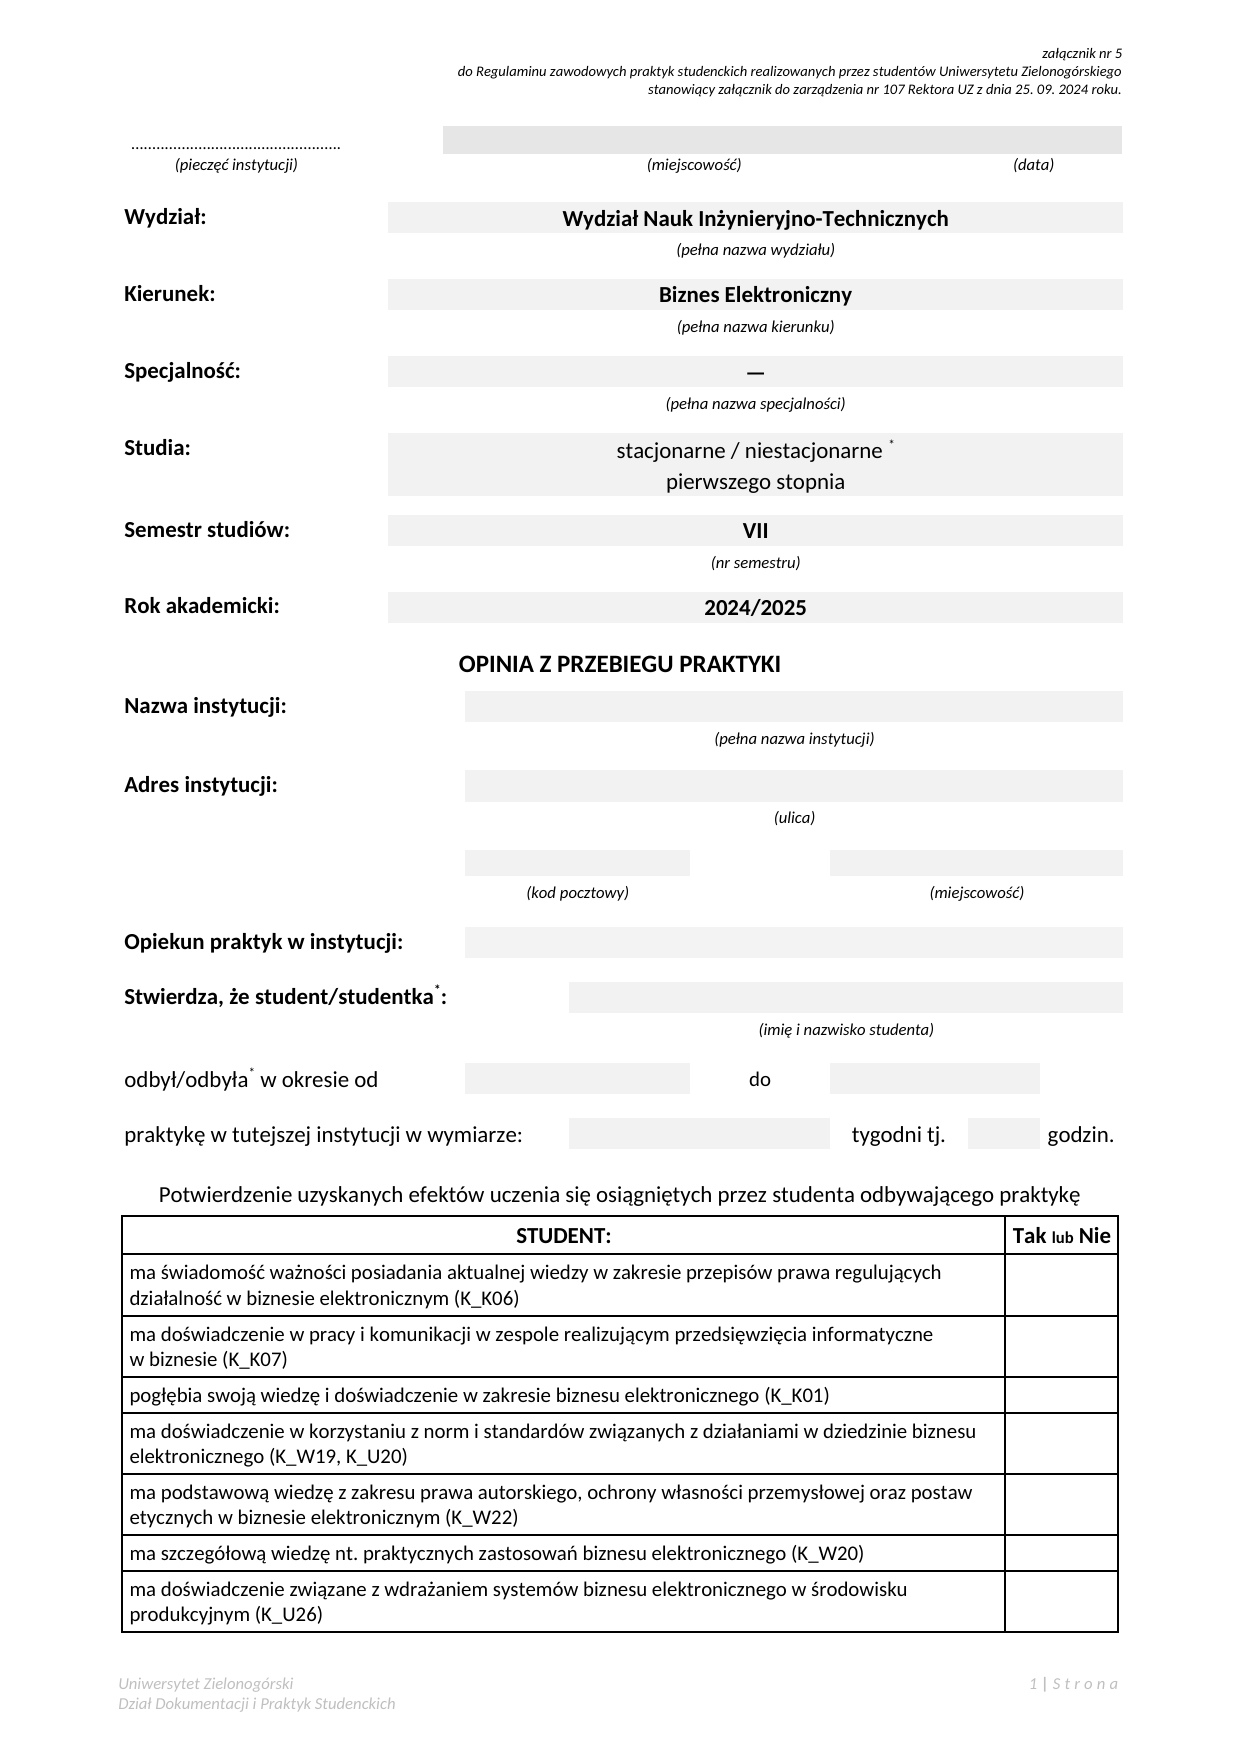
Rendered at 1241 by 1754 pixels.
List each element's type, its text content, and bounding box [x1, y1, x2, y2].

table_cell [1040, 1063, 1123, 1094]
table_cell [465, 850, 690, 876]
table_cell odbył/odbyła* w okresie od [117, 1063, 465, 1094]
table_header [443, 126, 945, 154]
table_cell (miejscowość) [830, 876, 1123, 903]
table_cell Semestr studiów: [117, 515, 388, 572]
table_cell [117, 337, 1123, 356]
table_cell Adres instytucji: [117, 770, 465, 828]
table_cell [117, 958, 1123, 982]
table_cell (data) [945, 154, 1122, 174]
table_cell [117, 903, 1123, 927]
table_cell ma świadomość ważności posiadania aktualnej wiedzy w zakresie przepisów prawa regulujących działalność w biznesie elektronicznym (K_K06) [123, 1255, 1004, 1314]
table_cell [117, 1040, 1123, 1063]
table_cell do [690, 1063, 830, 1094]
table_cell stacjonarne / niestacjonarne * [388, 433, 1123, 464]
table_cell (pełna nazwa kierunku) [388, 310, 1123, 337]
table_cell [690, 850, 830, 903]
table_cell [117, 850, 465, 903]
table_cell pogłębia swoją wiedzę i doświadczenie w zakresie biznesu elektronicznego (K_K01) [123, 1378, 1004, 1412]
table_cell (nr semestru) [388, 546, 1123, 572]
table_cell ma doświadczenie w korzystaniu z norm i standardów związanych z działaniami w dziedzinie biznesu elektronicznego (K_W19, K_U20) [123, 1414, 1004, 1473]
table_cell [117, 1095, 1123, 1118]
table_cell pierwszego stopnia [388, 464, 1123, 496]
table_header [465, 691, 1123, 722]
table_header Nazwa instytucji: [117, 691, 465, 749]
table_header Wydział Nauk Inżynieryjno-Technicznych [388, 202, 1123, 233]
table_cell ma doświadczenie w pracy i komunikacji w zespole realizującym przedsięwzięcia informatyczne w biznesie (K_K07) [123, 1317, 1004, 1376]
table_cell [117, 260, 1123, 279]
table_cell (imię i nazwisko studenta) [569, 1013, 1123, 1039]
table_cell (miejscowość) [443, 154, 945, 174]
table_cell [117, 828, 1123, 850]
table_cell [1006, 1317, 1117, 1376]
table_header [945, 126, 1122, 154]
table_cell [1006, 1475, 1117, 1534]
table_cell godzin. [1040, 1118, 1123, 1149]
text Potwierdzenie uzyskanych efektów uczenia się osiągniętych przez studenta odbywającego praktykę [118, 1181, 1122, 1209]
table_cell [465, 927, 1123, 958]
table_cell [1006, 1255, 1117, 1314]
table_cell Biznes Elektroniczny [388, 279, 1123, 310]
table_cell [117, 573, 1123, 592]
table_cell [830, 1063, 1040, 1094]
table_cell (kod pocztowy) [465, 876, 690, 903]
table_cell — [388, 356, 1123, 387]
table_cell [117, 749, 1123, 770]
table_cell [117, 496, 1123, 515]
table_cell Kierunek: [117, 279, 388, 337]
table_cell [569, 1118, 830, 1149]
table_cell ma podstawową wiedzę z zakresu prawa autorskiego, ochrony własności przemysłowej oraz postaw etycznych w biznesie elektronicznym (K_W22) [123, 1475, 1004, 1534]
table_cell Specjalność: [117, 356, 388, 414]
table_cell [465, 770, 1123, 802]
table_cell Studia: [117, 433, 388, 496]
table_cell ma doświadczenie związane z wdrażaniem systemów biznesu elektronicznego w środowisku produkcyjnym (K_U26) [123, 1572, 1004, 1631]
table_cell [830, 850, 1123, 876]
table_cell [1006, 1536, 1117, 1570]
table_cell [1006, 1414, 1117, 1473]
table_header STUDENT: [123, 1217, 1004, 1253]
table_cell [569, 982, 1123, 1013]
table_cell [968, 1118, 1040, 1149]
table_header Tak lub Nie [1006, 1217, 1117, 1253]
table_header .................................................. (pieczęć instytucji) [118, 126, 443, 174]
table_cell [117, 414, 1123, 433]
table_cell 2024/2025 [388, 592, 1123, 623]
table_cell VII [388, 515, 1123, 546]
table_cell Stwierdza, że student/studentka*: [117, 982, 569, 1039]
table_cell tygodni tj. [830, 1118, 967, 1149]
table_cell praktykę w tutejszej instytucji w wymiarze: [117, 1118, 569, 1149]
table_cell (pełna nazwa wydziału) [388, 233, 1123, 260]
text OPINIA Z PRZEBIEGU PRAKTYKI [118, 648, 1122, 678]
table_cell (pełna nazwa specjalności) [388, 387, 1123, 414]
table_cell (ulica) [465, 802, 1123, 828]
table_cell Rok akademicki: [117, 592, 388, 623]
table_cell [1006, 1378, 1117, 1412]
table_cell Opiekun praktyk w instytucji: [117, 927, 465, 958]
table_cell [1006, 1572, 1117, 1631]
table_cell ma szczegółową wiedzę nt. praktycznych zastosowań biznesu elektronicznego (K_W20) [123, 1536, 1004, 1570]
table_header Wydział: [117, 202, 388, 260]
table_cell [465, 1063, 690, 1094]
table_cell (pełna nazwa instytucji) [465, 722, 1123, 749]
